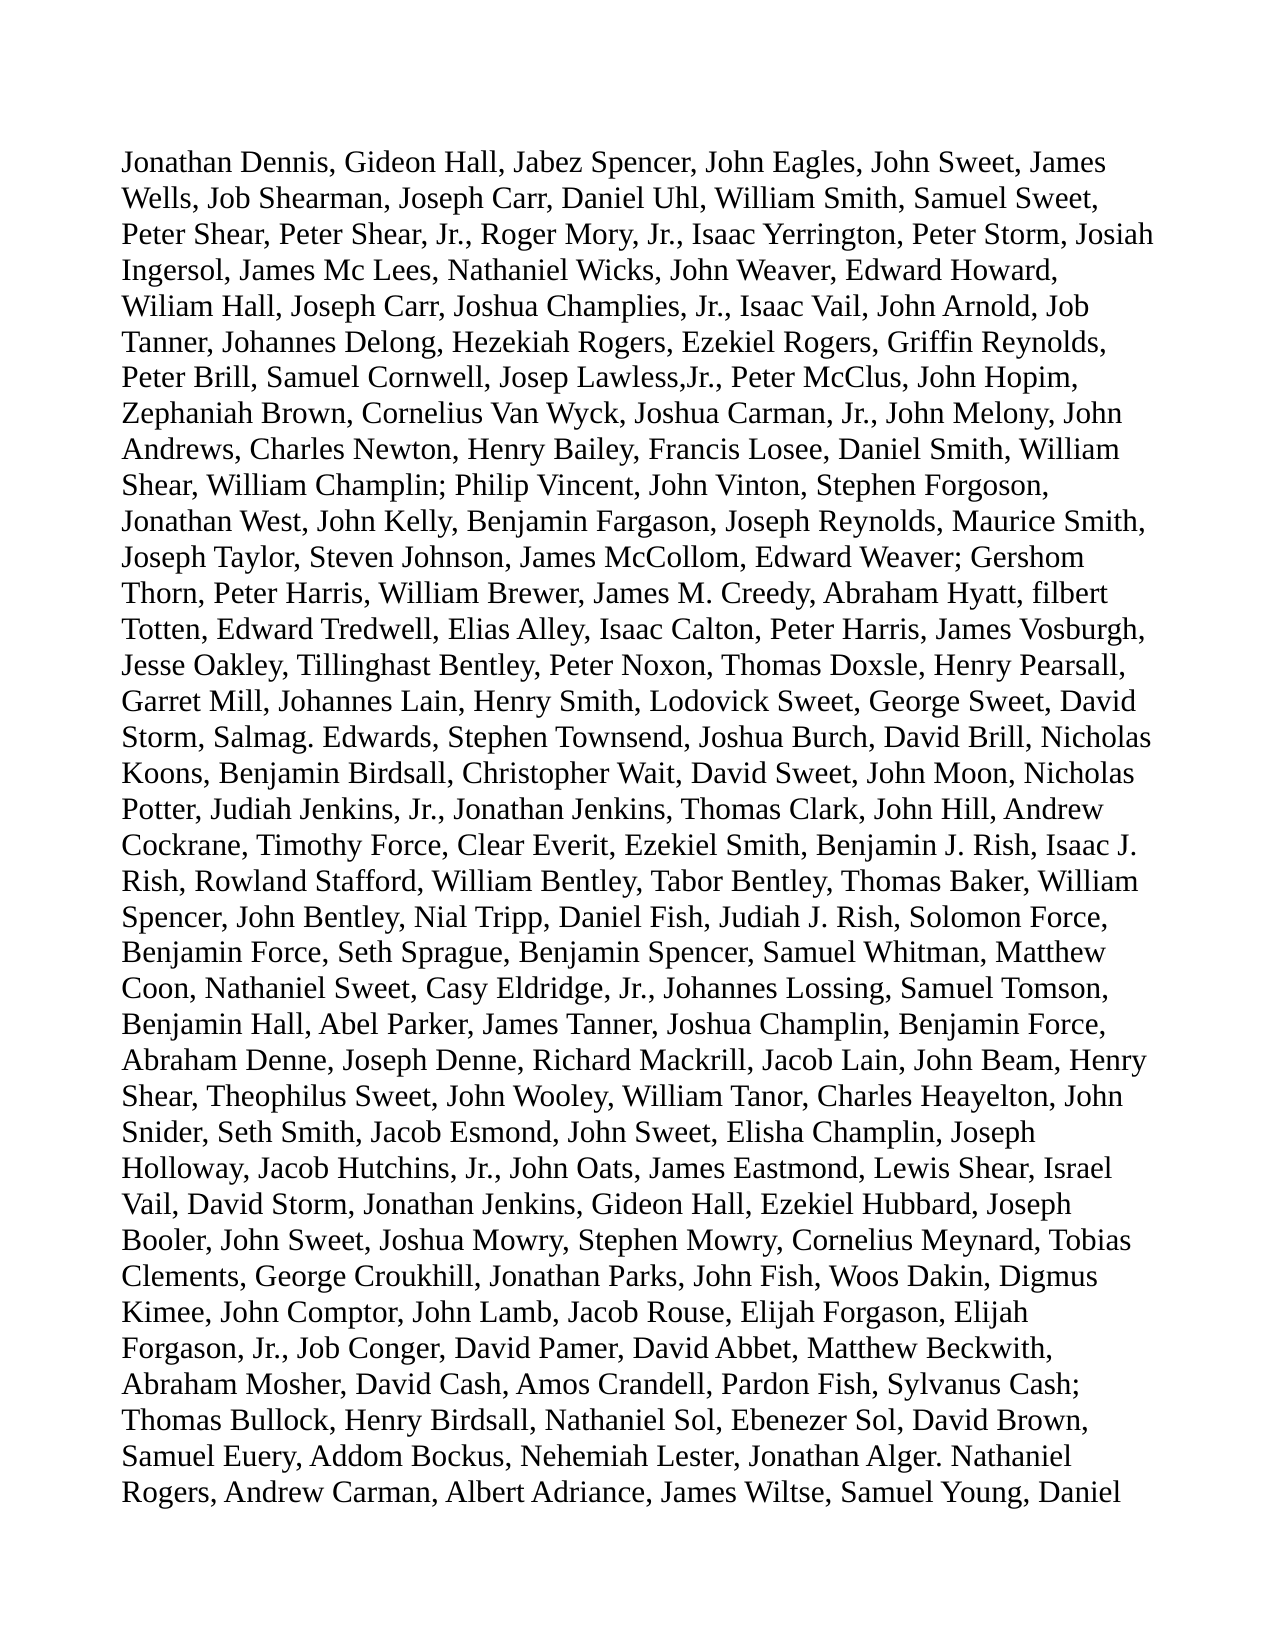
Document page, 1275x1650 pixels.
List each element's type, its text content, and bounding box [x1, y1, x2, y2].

table_header Jonathan Dennis, Gideon Hall, Jabez Spencer, John Eagles, John Sweet, James Wells, Job Shearman, Joseph Carr, Daniel Uhl, William Smith, Samuel Sweet, Peter Shear, Peter Shear, Jr., Roger Mory, Jr., Isaac Yerrington, Peter Storm, Josiah Ingersol, James Mc Lees, Nathaniel Wicks, John Weaver, Edward Howard, Wiliam Hall, Joseph Carr, Joshua Champlies, Jr., Isaac Vail, John Arnold, Job Tanner, Johannes Delong, Hezekiah Rogers, Ezekiel Rogers, Griffin Reynolds, Peter Brill, Samuel Cornwell, Josep Lawless,Jr., Peter McClus, John Hopim, Zephaniah Brown, Cornelius Van Wyck, Joshua Carman, Jr., John Melony, John Andrews, Charles Newton, Henry Bailey, Francis Losee, Daniel Smith, William Shear, William Champlin; Philip Vincent, John Vinton, Stephen Forgoson, Jonathan West, John Kelly, Benjamin Fargason, Joseph Reynolds, Maurice Smith, Joseph Taylor, Steven Johnson, James McCollom, Edward Weaver; Gershom Thorn, Peter Harris, William Brewer, James M. Creedy, Abraham Hyatt, filbert Totten, Edward Tredwell, Elias Alley, Isaac Calton, Peter Harris, James Vosburgh, Jesse Oakley, Tillinghast Bentley, Peter Noxon, Thomas Doxsle, Henry Pearsall, Garret Mill, Johannes Lain, Henry Smith, Lodovick Sweet, George Sweet, David Storm, Salmag. Edwards, Stephen Townsend, Joshua Burch, David Brill, Nicholas Koons, Benjamin Birdsall, Christopher Wait, David Sweet, John Moon, Nicholas Potter, Judiah Jenkins, Jr., Jonathan Jenkins, Thomas Clark, John Hill, Andrew Cockrane, Timothy Force, Clear Everit, Ezekiel Smith, Benjamin J. Rish, Isaac J. Rish, Rowland Stafford, William Bentley, Tabor Bentley, Thomas Baker, William Spencer, John Bentley, Nial Tripp, Daniel Fish, Judiah J. Rish, Solomon Force, Benjamin Force, Seth Sprague, Benjamin Spencer, Samuel Whitman, Matthew Coon, Nathaniel Sweet, Casy Eldridge, Jr., Johannes Lossing, Samuel Tomson, Benjamin Hall, Abel Parker, James Tanner, Joshua Champlin, Benjamin Force, Abraham Denne, Joseph Denne, Richard Mackrill, Jacob Lain, John Beam, Henry Shear, Theophilus Sweet, John Wooley, William Tanor, Charles Heayelton, John Snider, Seth Smith, Jacob Esmond, John Sweet, Elisha Champlin, Joseph Holloway, Jacob Hutchins, Jr., John Oats, James Eastmond, Lewis Shear, Israel Vail, David Storm, Jonathan Jenkins, Gideon Hall, Ezekiel Hubbard, Joseph Booler, John Sweet, Joshua Mowry, Stephen Mowry, Cornelius Meynard, Tobias Clements, George Croukhill, Jonathan Parks, John Fish, Woos Dakin, Digmus Kimee, John Comptor, John Lamb, Jacob Rouse, Elijah Forgason, Elijah Forgason, Jr., Job Conger, David Pamer, David Abbet, Matthew Beckwith, Abraham Mosher, David Cash, Amos Crandell, Pardon Fish, Sylvanus Cash; Thomas Bullock, Henry Birdsall, Nathaniel Sol, Ebenezer Sol, David Brown, Samuel Euery, Addom Bockus, Nehemiah Lester, Jonathan Alger. Nathaniel Rogers, Andrew Carman, Albert Adriance, James Wiltse, Samuel Young, Daniel [121, 118, 1157, 1509]
